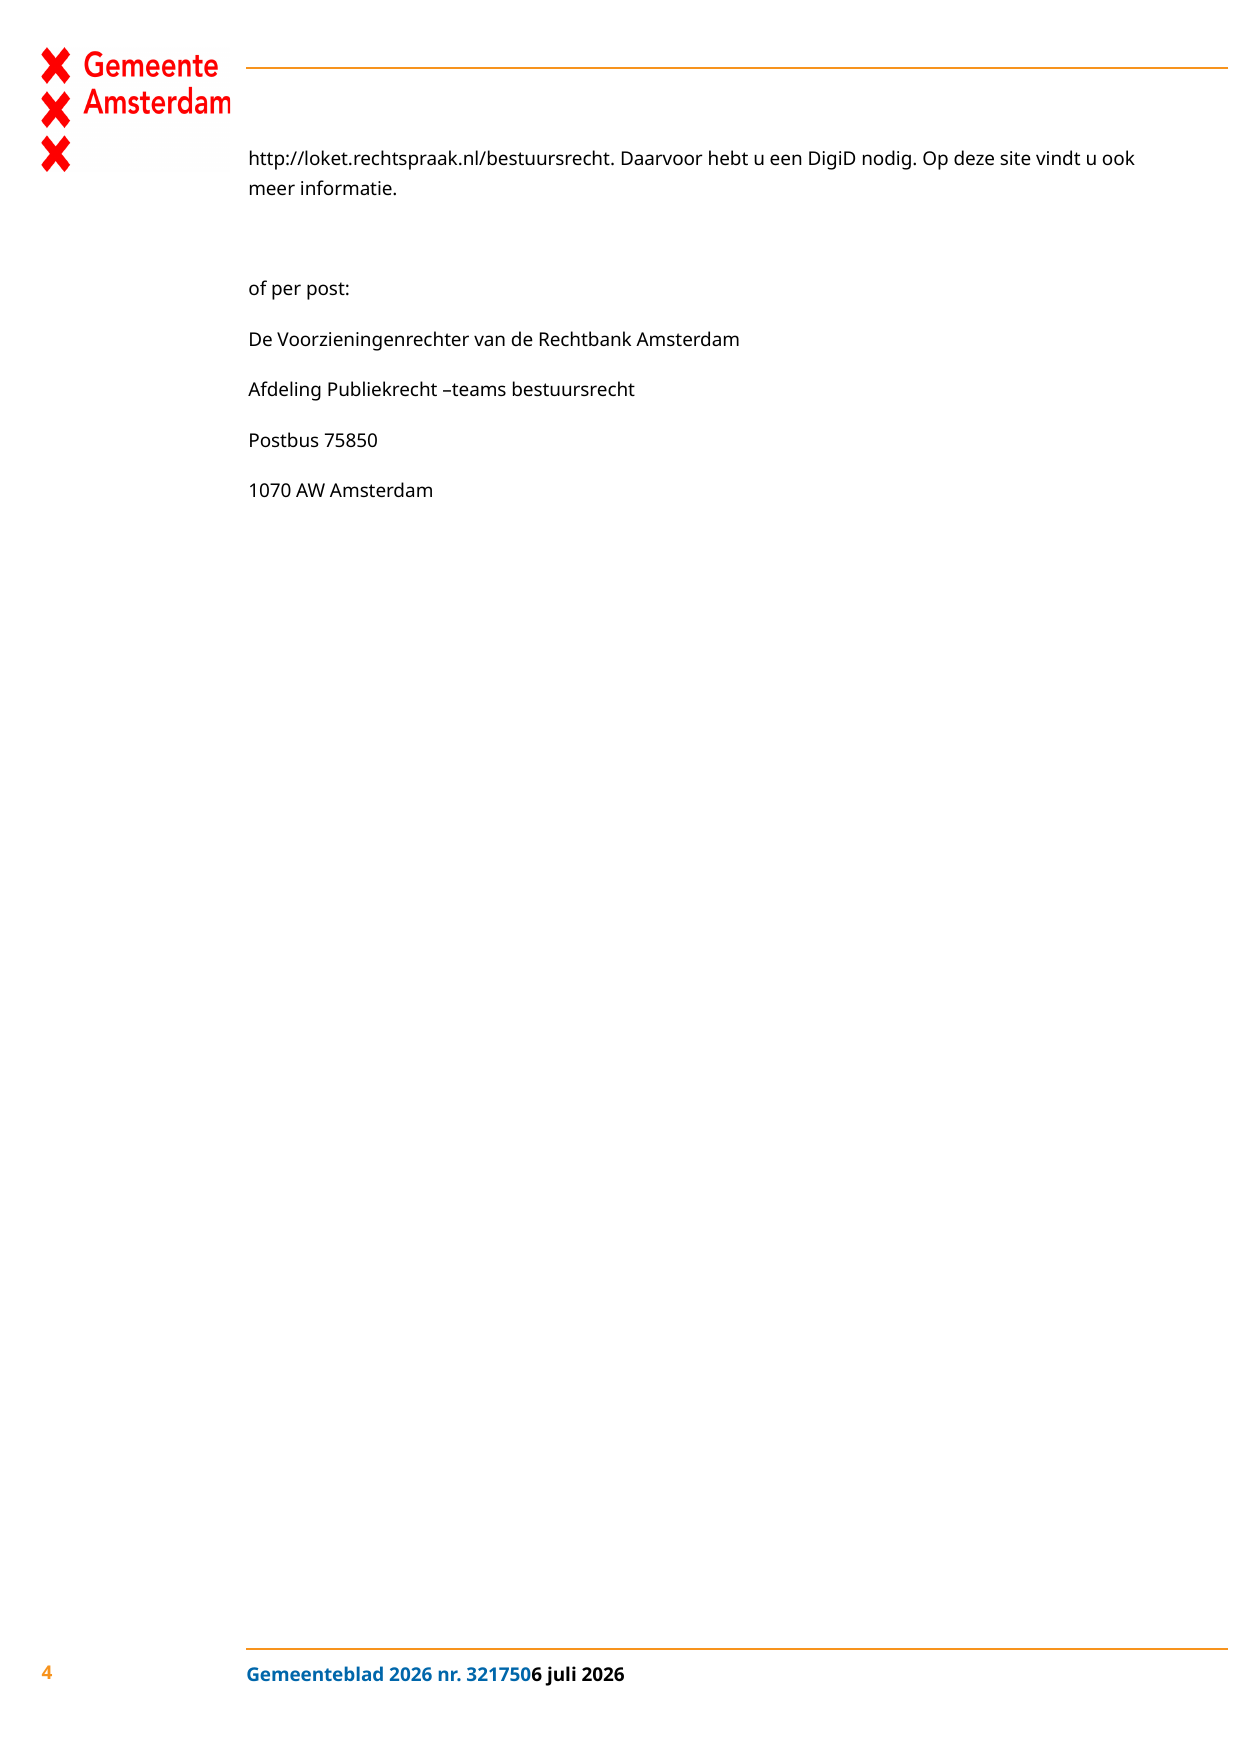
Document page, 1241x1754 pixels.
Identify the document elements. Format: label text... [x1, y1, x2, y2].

text Afdeling Publiekrecht –teams bestuursrecht [248, 376, 1152, 402]
text Postbus 75850 [248, 427, 1152, 453]
text http://loket.rechtspraak.nl/bestuursrecht. Daarvoor hebt u een DigiD nodig. Op deze site vindt u ook meer informatie. [248, 145, 1152, 201]
picture [41, 47, 231, 172]
text of per post: [248, 276, 1152, 301]
text 1070 AW Amsterdam [248, 477, 1152, 503]
text De Voorzieningenrechter van de Rechtbank Amsterdam [248, 326, 1152, 352]
